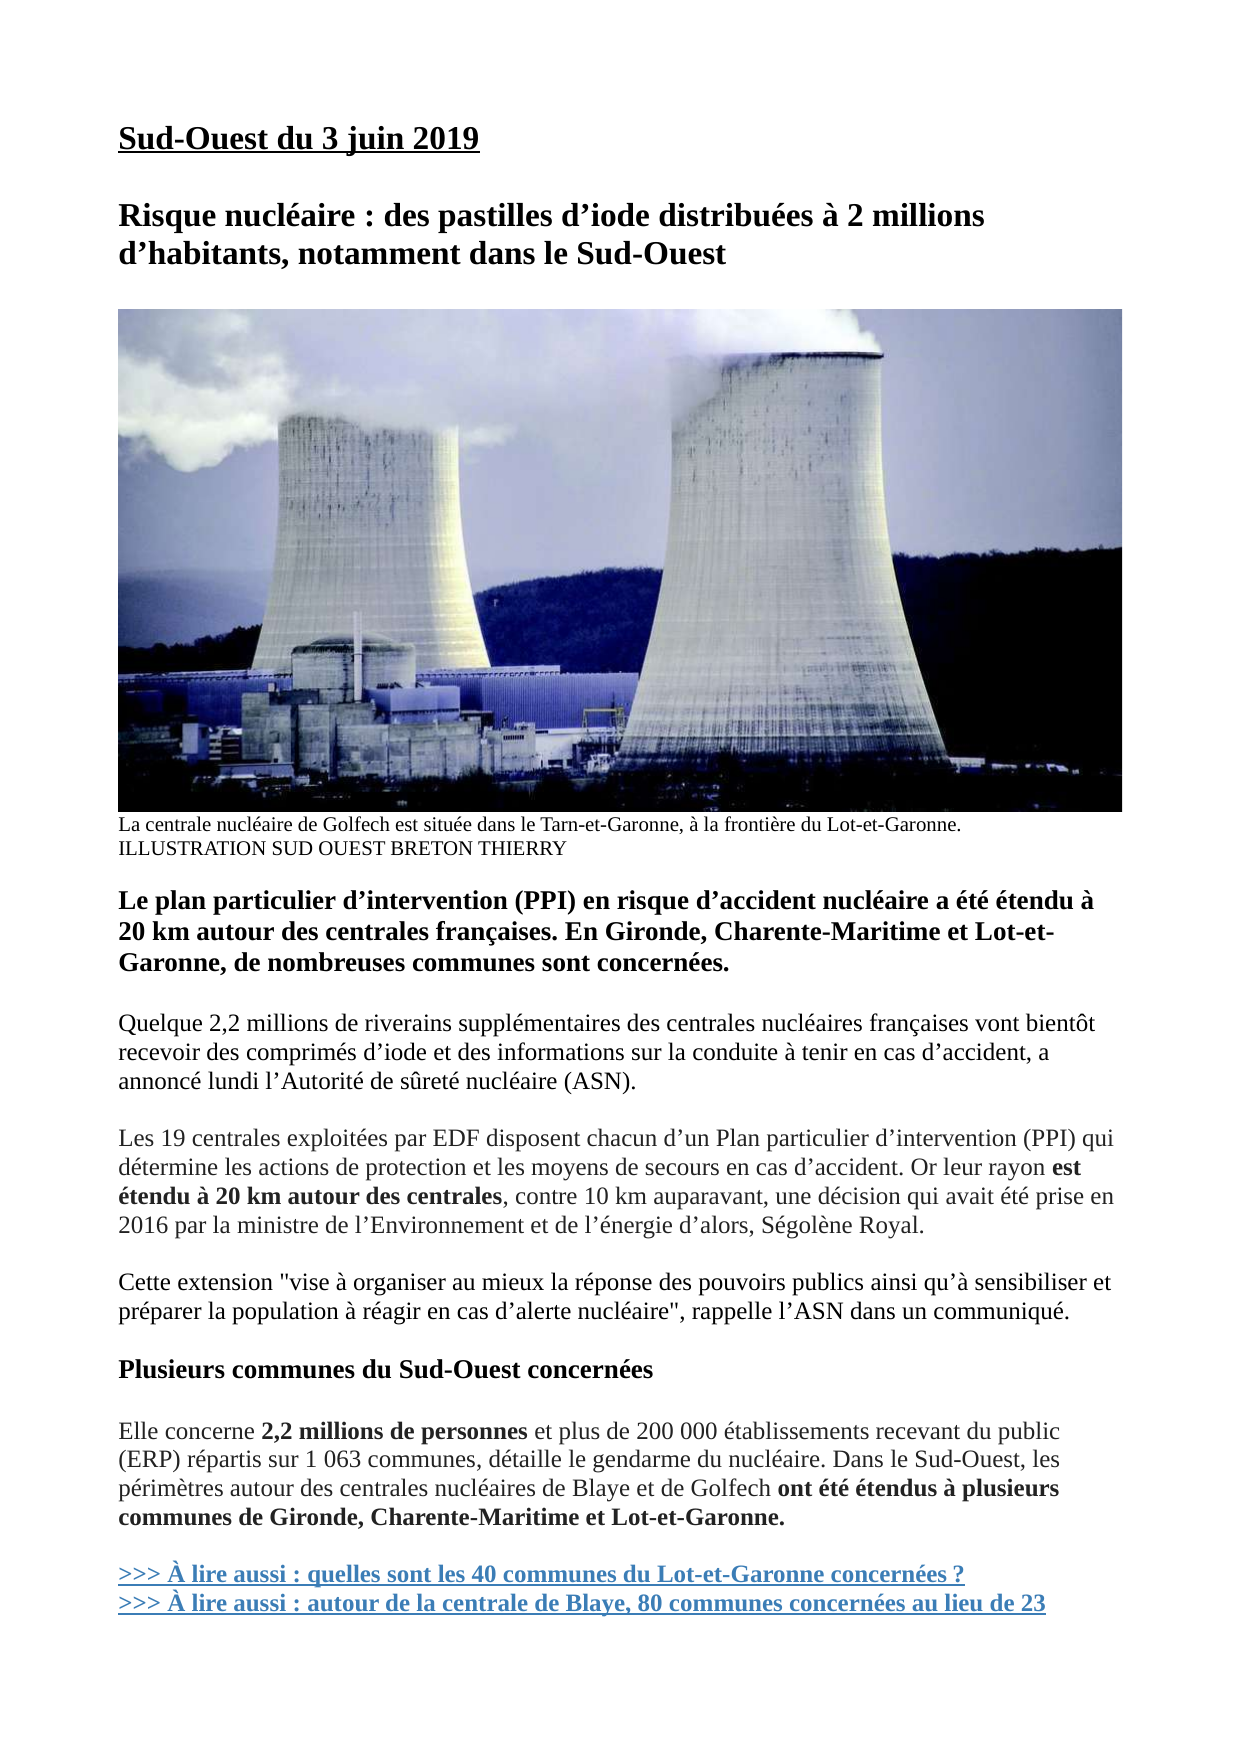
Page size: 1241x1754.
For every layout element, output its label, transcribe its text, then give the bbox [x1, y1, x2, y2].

text Sud-Ouest du 3 juin 2019 [118, 118, 1122, 156]
text Cette extension "vise à organiser au mieux la réponse des pouvoirs publics ainsi qu’à sensibiliser et préparer la population à réagir en cas d’alerte nucléaire", rappelle l’ASN dans un communiqué. [118, 1267, 1122, 1325]
text Risque nucléaire : des pastilles d’iode distribuées à 2 millions d’habitants, notamment dans le Sud-Ouest [118, 195, 1122, 271]
text La centrale nucléaire de Golfech est située dans le Tarn-et-Garonne, à la frontière du Lot-et-Garonne. [118, 812, 1122, 836]
text >>> À lire aussi : autour de la centrale de Blaye, 80 communes concernées au lieu de 23 [118, 1588, 1122, 1617]
text Le plan particulier d’intervention (PPI) en risque d’accident nucléaire a été étendu à 20 km autour des centrales françaises. En Gironde, Charente-Maritime et Lot-et-Garonne, de nombreuses communes sont concernées. [118, 884, 1122, 977]
text >>> À lire aussi : quelles sont les 40 communes du Lot-et-Garonne concernées ? [118, 1559, 1122, 1588]
text Elle concerne 2,2 millions de personnes et plus de 200 000 établissements recevant du public (ERP) répartis sur 1 063 communes, détaille le gendarme du nucléaire. Dans le Sud-Ouest, les périmètres autour des centrales nucléaires de Blaye et de Golfech ont été étendus à plusieurs communes de Gironde, Charente-Maritime et Lot-et-Garonne. [118, 1416, 1122, 1531]
text ILLUSTRATION SUD OUEST BRETON THIERRY [118, 836, 1122, 860]
picture [118, 309, 1123, 812]
text Plusieurs communes du Sud-Ouest concernées [118, 1353, 1122, 1385]
text Les 19 centrales exploitées par EDF disposent chacun d’un Plan particulier d’intervention (PPI) qui détermine les actions de protection et les moyens de secours en cas d’accident. Or leur rayon est étendu à 20 km autour des centrales, contre 10 km auparavant, une décision qui avait été prise en 2016 par la ministre de l’Environnement et de l’énergie d’alors, Ségolène Royal. [118, 1123, 1122, 1238]
text Quelque 2,2 millions de riverains supplémentaires des centrales nucléaires françaises vont bientôt recevoir des comprimés d’iode et des informations sur la conduite à tenir en cas d’accident, a annoncé lundi l’Autorité de sûreté nucléaire (ASN). [118, 1008, 1122, 1095]
